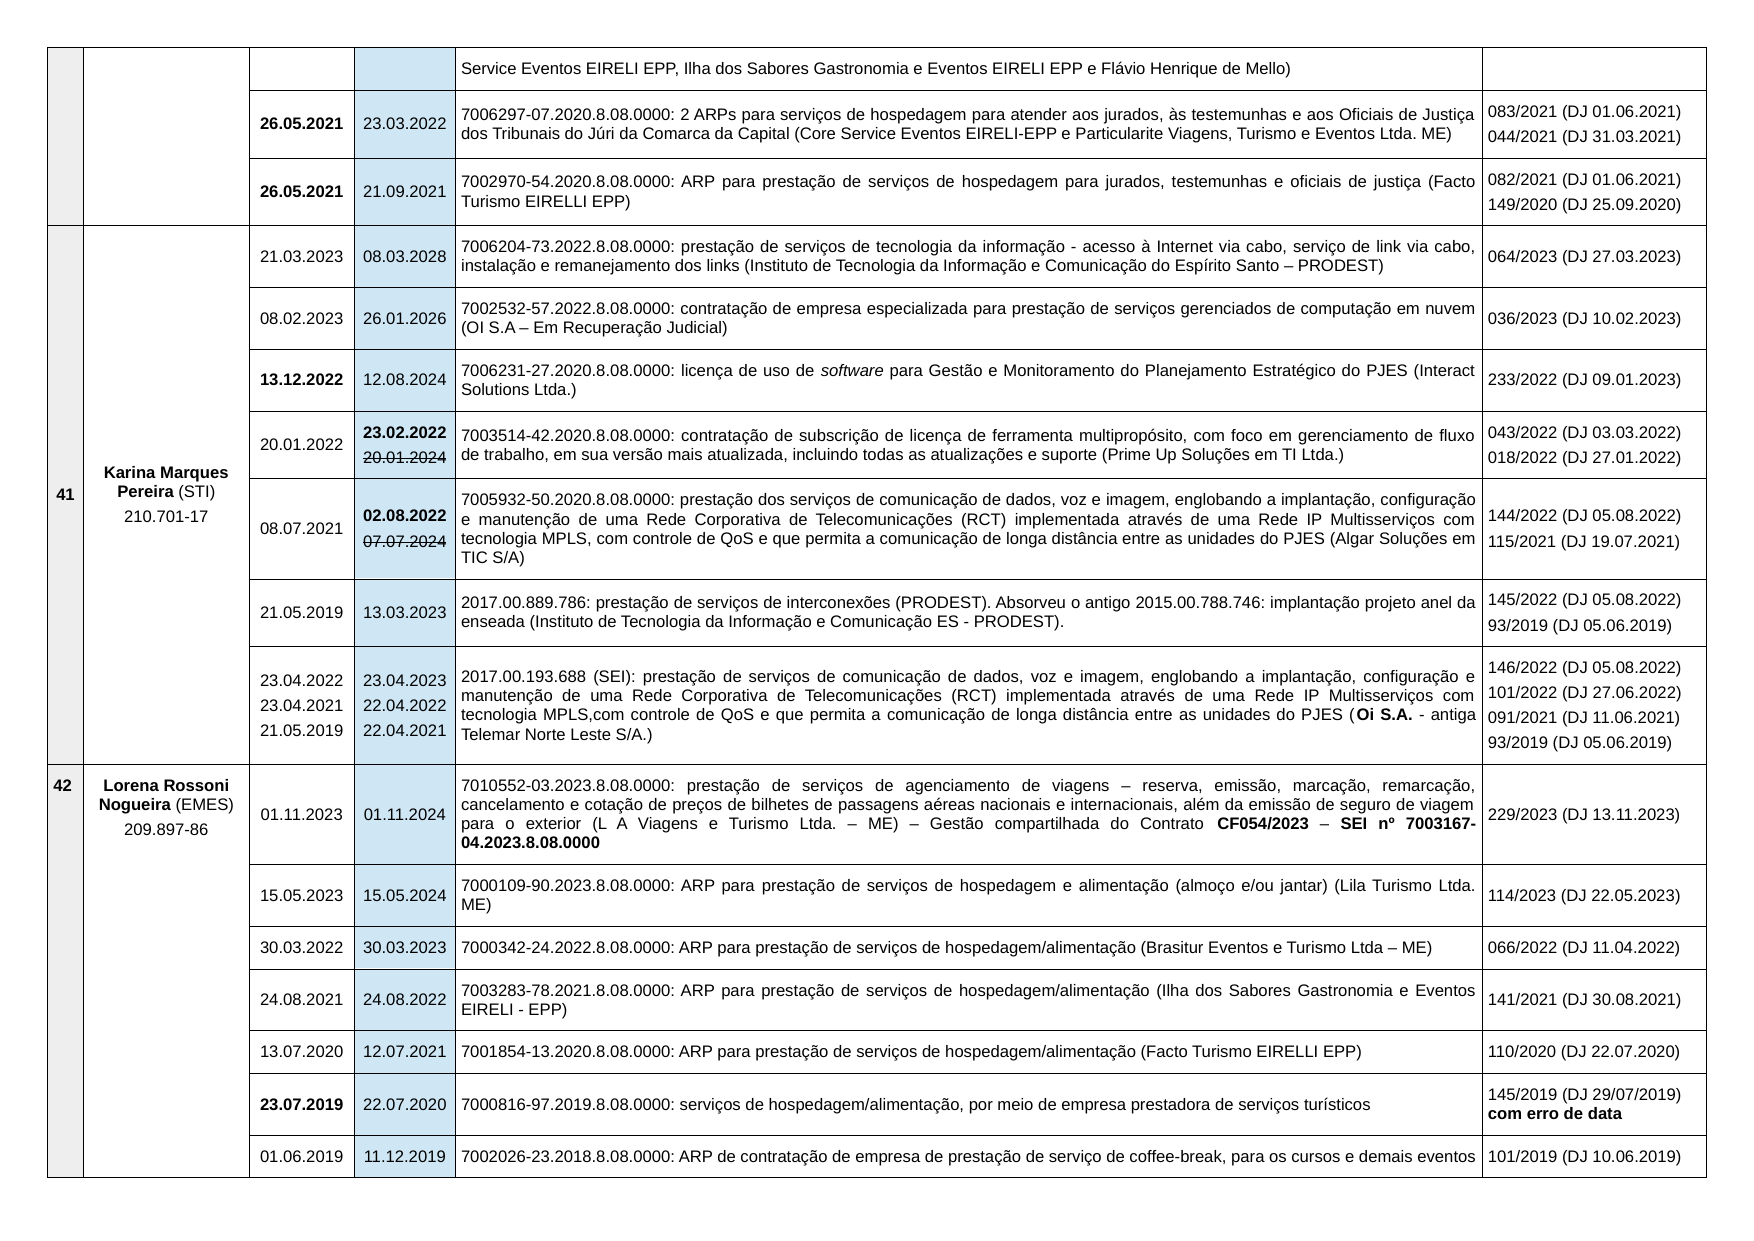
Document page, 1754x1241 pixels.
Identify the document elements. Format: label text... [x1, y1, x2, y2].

table_cell 24.08.2022 [355, 970, 455, 1030]
table_cell 7000342-24.2022.8.08.0000: ARP para prestação de serviços de hospedagem/alimentação (Brasitur Eventos e Turismo Ltda – ME) [456, 927, 1482, 968]
table_cell [355, 48, 455, 90]
table_cell 083/2021 (DJ 01.06.2021) 044/2021 (DJ 31.03.2021) [1483, 91, 1706, 158]
table_cell 01.06.2019 [250, 1136, 354, 1177]
table_cell 7010552-03.2023.8.08.0000: prestação de serviços de agenciamento de viagens – reserva, emissão, marcação, remarcação, cancelamento e cotação de preços de bilhetes de passagens aéreas nacionais e internacionais, além da emissão de seguro de viagem para o exterior (L A Viagens e Turismo Ltda. – ME) – Gestão compartilhada do Contrato CF054/2023 – SEI nº 7003167-04.2023.8.08.0000 [456, 765, 1482, 864]
table_cell 064/2023 (DJ 27.03.2023) [1483, 226, 1706, 287]
table_cell 23.04.2023 22.04.2022 22.04.2021 [355, 647, 455, 764]
table_cell 13.07.2020 [250, 1031, 354, 1073]
table_cell 23.02.2022 20.01.2024 [355, 412, 455, 478]
table_cell 141/2021 (DJ 30.08.2021) [1483, 970, 1706, 1030]
table_cell 21.03.2023 [250, 226, 354, 287]
table_cell 146/2022 (DJ 05.08.2022) 101/2022 (DJ 27.06.2022) 091/2021 (DJ 11.06.2021) 93/2019 (DJ 05.06.2019) [1483, 647, 1706, 764]
table_cell 036/2023 (DJ 10.02.2023) [1483, 288, 1706, 349]
table_cell 2017.00.193.688 (SEI): prestação de serviços de comunicação de dados, voz e imagem, englobando a implantação, configuração e manutenção de uma Rede Corporativa de Telecomunicações (RCT) implementada através de uma Rede IP Multisserviços com tecnologia MPLS,com controle de QoS e que permita a comunicação de longa distância entre as unidades do PJES (Oi S.A. - antiga Telemar Norte Leste S/A.) [456, 647, 1482, 764]
table_cell 15.05.2023 [250, 865, 354, 926]
table_cell 21.09.2021 [355, 159, 455, 225]
table_cell 23.07.2019 [250, 1074, 354, 1135]
table_cell 26.05.2021 [250, 159, 354, 225]
table_cell 7006297-07.2020.8.08.0000: 2 ARPs para serviços de hospedagem para atender aos jurados, às testemunhas e aos Oficiais de Justiça dos Tribunais do Júri da Comarca da Capital (Core Service Eventos EIRELI-EPP e Particularite Viagens, Turismo e Eventos Ltda. ME) [456, 91, 1482, 158]
table_cell 12.07.2021 [355, 1031, 455, 1073]
table_cell 233/2022 (DJ 09.01.2023) [1483, 350, 1706, 411]
table_cell 01.11.2023 [250, 765, 354, 864]
table_cell 066/2022 (DJ 11.04.2022) [1483, 927, 1706, 968]
table_cell 01.11.2024 [355, 765, 455, 864]
table_cell Lorena Rossoni Nogueira (EMES) 209.897-86 [84, 765, 249, 1177]
table_cell 082/2021 (DJ 01.06.2021) 149/2020 (DJ 25.09.2020) [1483, 159, 1706, 225]
table_cell 42 [48, 765, 83, 1177]
table_cell 30.03.2022 [250, 927, 354, 968]
table_cell 7005932-50.2020.8.08.0000: prestação dos serviços de comunicação de dados, voz e imagem, englobando a implantação, configuração e manutenção de uma Rede Corporativa de Telecomunicações (RCT) implementada através de uma Rede IP Multisserviços com tecnologia MPLS, com controle de QoS e que permita a comunicação de longa distância entre as unidades do PJES (Algar Soluções em TIC S/A) [456, 479, 1482, 578]
table_cell [48, 48, 83, 225]
table_cell 110/2020 (DJ 22.07.2020) [1483, 1031, 1706, 1073]
table_cell Service Eventos EIRELI EPP, Ilha dos Sabores Gastronomia e Eventos EIRELI EPP e Flávio Henrique de Mello) [456, 48, 1482, 90]
table_cell 12.08.2024 [355, 350, 455, 411]
table_cell 26.05.2021 [250, 91, 354, 158]
table_cell 02.08.2022 07.07.2024 [355, 479, 455, 578]
table_cell 08.03.2028 [355, 226, 455, 287]
table_cell 21.05.2019 [250, 580, 354, 646]
table_cell 114/2023 (DJ 22.05.2023) [1483, 865, 1706, 926]
table_cell 41 [48, 226, 83, 764]
table_cell 7003283-78.2021.8.08.0000: ARP para prestação de serviços de hospedagem/alimentação (Ilha dos Sabores Gastronomia e Eventos EIRELI - EPP) [456, 970, 1482, 1030]
table_cell 7003514-42.2020.8.08.0000: contratação de subscrição de licença de ferramenta multipropósito, com foco em gerenciamento de fluxo de trabalho, em sua versão mais atualizada, incluindo todas as atualizações e suporte (Prime Up Soluções em TI Ltda.) [456, 412, 1482, 478]
table_cell 7002532-57.2022.8.08.0000: contratação de empresa especializada para prestação de serviços gerenciados de computação em nuvem (OI S.A – Em Recuperação Judicial) [456, 288, 1482, 349]
table_cell 145/2022 (DJ 05.08.2022) 93/2019 (DJ 05.06.2019) [1483, 580, 1706, 646]
table_cell 13.03.2023 [355, 580, 455, 646]
table_cell 23.04.2022 23.04.2021 21.05.2019 [250, 647, 354, 764]
table_cell 145/2019 (DJ 29/07/2019) com erro de data [1483, 1074, 1706, 1135]
table_cell 08.02.2023 [250, 288, 354, 349]
table_cell 7000109-90.2023.8.08.0000: ARP para prestação de serviços de hospedagem e alimentação (almoço e/ou jantar) (Lila Turismo Ltda. ME) [456, 865, 1482, 926]
table_cell 7006204-73.2022.8.08.0000: prestação de serviços de tecnologia da informação - acesso à Internet via cabo, serviço de link via cabo, instalação e remanejamento dos links (Instituto de Tecnologia da Informação e Comunicação do Espírito Santo – PRODEST) [456, 226, 1482, 287]
table_cell 11.12.2019 [355, 1136, 455, 1177]
table_cell 24.08.2021 [250, 970, 354, 1030]
table_cell 08.07.2021 [250, 479, 354, 578]
table_cell [250, 48, 354, 90]
table_cell 26.01.2026 [355, 288, 455, 349]
table_cell 2017.00.889.786: prestação de serviços de interconexões (PRODEST). Absorveu o antigo 2015.00.788.746: implantação projeto anel da enseada (Instituto de Tecnologia da Informação e Comunicação ES - PRODEST). [456, 580, 1482, 646]
table_cell 23.03.2022 [355, 91, 455, 158]
table_cell 043/2022 (DJ 03.03.2022) 018/2022 (DJ 27.01.2022) [1483, 412, 1706, 478]
table_cell 7000816-97.2019.8.08.0000: serviços de hospedagem/alimentação, por meio de empresa prestadora de serviços turísticos [456, 1074, 1482, 1135]
table_cell 15.05.2024 [355, 865, 455, 926]
table_cell 30.03.2023 [355, 927, 455, 968]
table_cell 13.12.2022 [250, 350, 354, 411]
table_cell 7002026-23.2018.8.08.0000: ARP de contratação de empresa de prestação de serviço de coffee-break, para os cursos e demais eventos [456, 1136, 1482, 1177]
table_cell [84, 48, 249, 225]
table_cell 7001854-13.2020.8.08.0000: ARP para prestação de serviços de hospedagem/alimentação (Facto Turismo EIRELLI EPP) [456, 1031, 1482, 1073]
table_cell 22.07.2020 [355, 1074, 455, 1135]
table_cell 7006231-27.2020.8.08.0000: licença de uso de software para Gestão e Monitoramento do Planejamento Estratégico do PJES (Interact Solutions Ltda.) [456, 350, 1482, 411]
table_cell 101/2019 (DJ 10.06.2019) [1483, 1136, 1706, 1177]
table_cell 229/2023 (DJ 13.11.2023) [1483, 765, 1706, 864]
table_cell 7002970-54.2020.8.08.0000: ARP para prestação de serviços de hospedagem para jurados, testemunhas e oficiais de justiça (Facto Turismo EIRELLI EPP) [456, 159, 1482, 225]
table_cell 20.01.2022 [250, 412, 354, 478]
table_cell [1483, 48, 1706, 90]
table_cell 144/2022 (DJ 05.08.2022) 115/2021 (DJ 19.07.2021) [1483, 479, 1706, 578]
table_cell Karina Marques Pereira (STI) 210.701-17 [84, 226, 249, 764]
